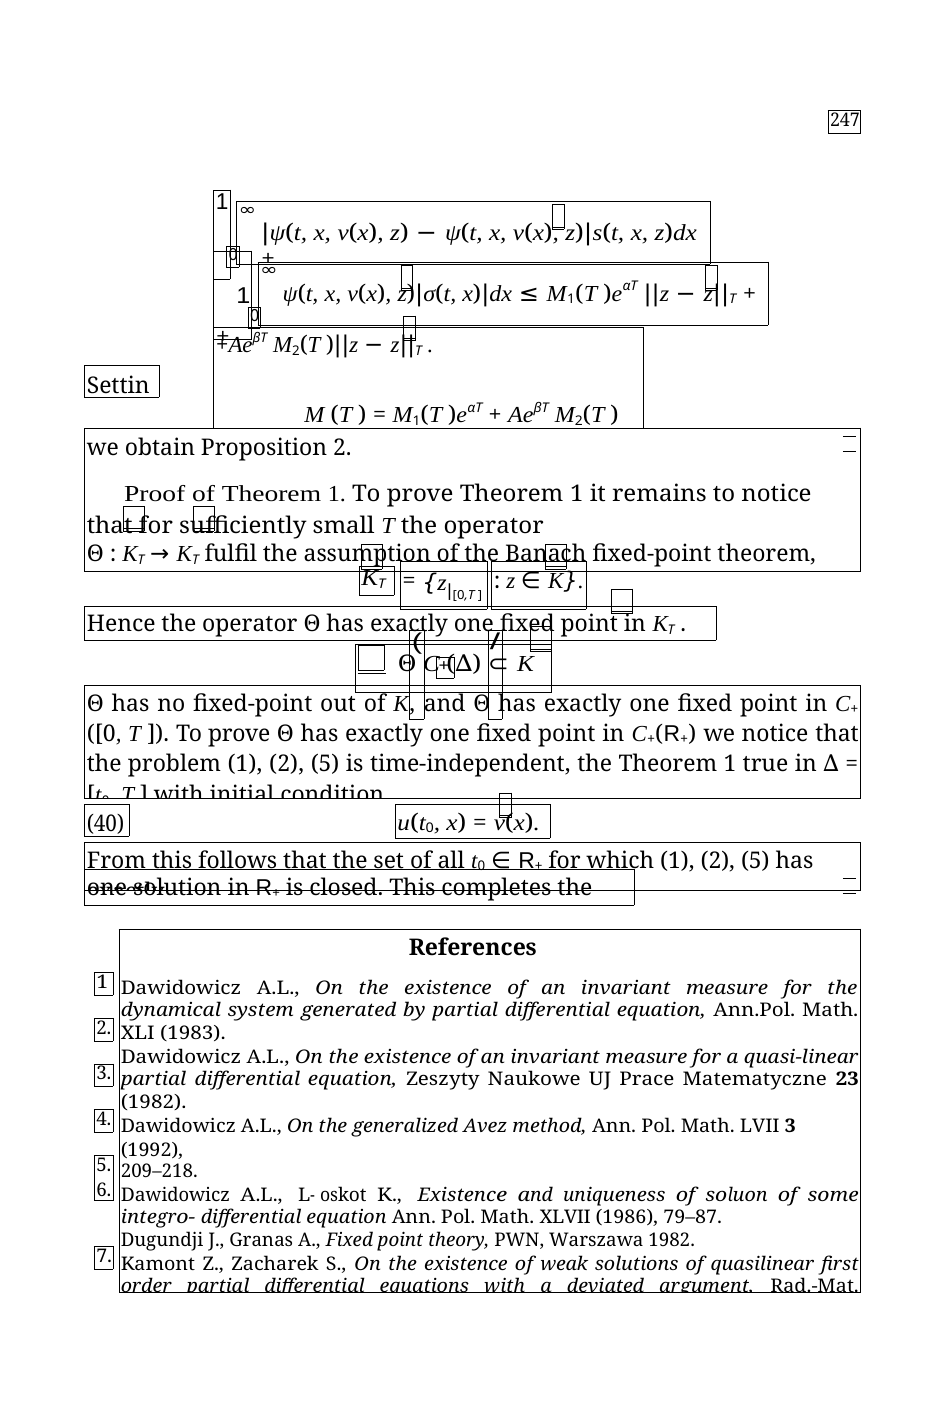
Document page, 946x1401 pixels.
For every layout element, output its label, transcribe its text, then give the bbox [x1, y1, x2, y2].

text Setting [87, 368, 159, 397]
text 1 [216, 191, 230, 214]
text 0 [250, 308, 260, 325]
text Θ C (∆) ⊂ K [358, 647, 551, 678]
text Dawidowicz A.L., On the existence of an invariant measure for a quasi-linear partial differential equation, Zeszyty Naukowe UJ Prace Matematyczne 23 (1982). [121, 1045, 859, 1114]
text Kamont Z., Zacharek S., On the existence of weak solutions of quasilinear first order partial differential equations with a deviated argument, Rad.-Mat. [Radovi-Matematicki] 2 (1986), no. 2, 189–216. [121, 1252, 859, 1292]
text ψ(t, x, v(x), z)|σ(t, x)|dx ≤ M1(T )eαT ||z − z||T + [282, 279, 768, 307]
text From this follows that the set of all t0 ∈ R+ for which (1), (2), (5) has exactly [87, 843, 860, 890]
text 3. [96, 1065, 113, 1084]
text one solution in R+ is closed. This completes the proof. [87, 871, 634, 905]
text Dawidowicz A.L., L- oskot K., Existence and uniqueness of soluon of some integro- differential equation Ann. Pol. Math. XLVII (1986), 79–87. [121, 1183, 859, 1229]
text + 1 [216, 252, 251, 316]
text = {z|[0,T ] [402, 564, 487, 606]
text Proof of Theorem 1. To prove Theorem 1 it remains to notice that for sufficiently small T the operator [87, 477, 860, 540]
text Hence the operator Θ has exactly one fixed point in KT . Since [87, 607, 716, 640]
text +AeβT M2(T )||z − z||T . [216, 328, 643, 360]
text 247 [830, 111, 860, 131]
text 209–218. [121, 1161, 860, 1182]
text ( [412, 631, 424, 644]
text we obtain Proposition 2. [87, 431, 860, 462]
text ∞ [260, 263, 768, 279]
text : z ∈ K}. [493, 564, 586, 595]
text 2. [96, 1019, 113, 1038]
text 0 [228, 247, 239, 251]
text |ψ(t, x, v(x), z) − ψ(t, x, v(x), z)|s(t, x, z)dx + [261, 219, 709, 262]
text Θ : KT → KT fulfil the assumption of the Banach fixed-point theorem, [87, 540, 860, 567]
text 5. [96, 1156, 113, 1175]
text Θ has no fixed-point out of K, and Θ has exactly one fixed point in C+([0, T ]). To prove Θ has exactly one fixed point in C+(R+) we notice that the problem (1), (2), (5) is time-independent, the Theorem 1 true in ∆ = [t0, T ] with initial condition [87, 687, 859, 798]
text 4. [96, 1110, 113, 1129]
text u(t0, x) = v(x). [397, 805, 550, 837]
text Dawidowicz A.L., On the existence of an invariant measure for the dynamical system generated by partial differential equation, Ann.Pol. Math. XLI (1983). [121, 976, 859, 1045]
text + [438, 658, 454, 675]
text / [489, 631, 502, 644]
text ∞ [238, 202, 709, 219]
text (40) [87, 807, 129, 836]
text KT [361, 567, 394, 591]
text 6. [96, 1177, 113, 1200]
text Dugundji J., Granas A., Fixed point theory, PWN, Warszawa 1982. [121, 1229, 860, 1251]
text 7. [96, 1247, 113, 1266]
text References [405, 931, 540, 962]
text Dawidowicz A.L., On the generalized Avez method, Ann. Pol. Math. LVII 3 (1992), [121, 1114, 860, 1161]
text 1. [96, 973, 113, 995]
text M (T ) = M1(T )eαT + AeβT M2(T ) [304, 398, 643, 428]
